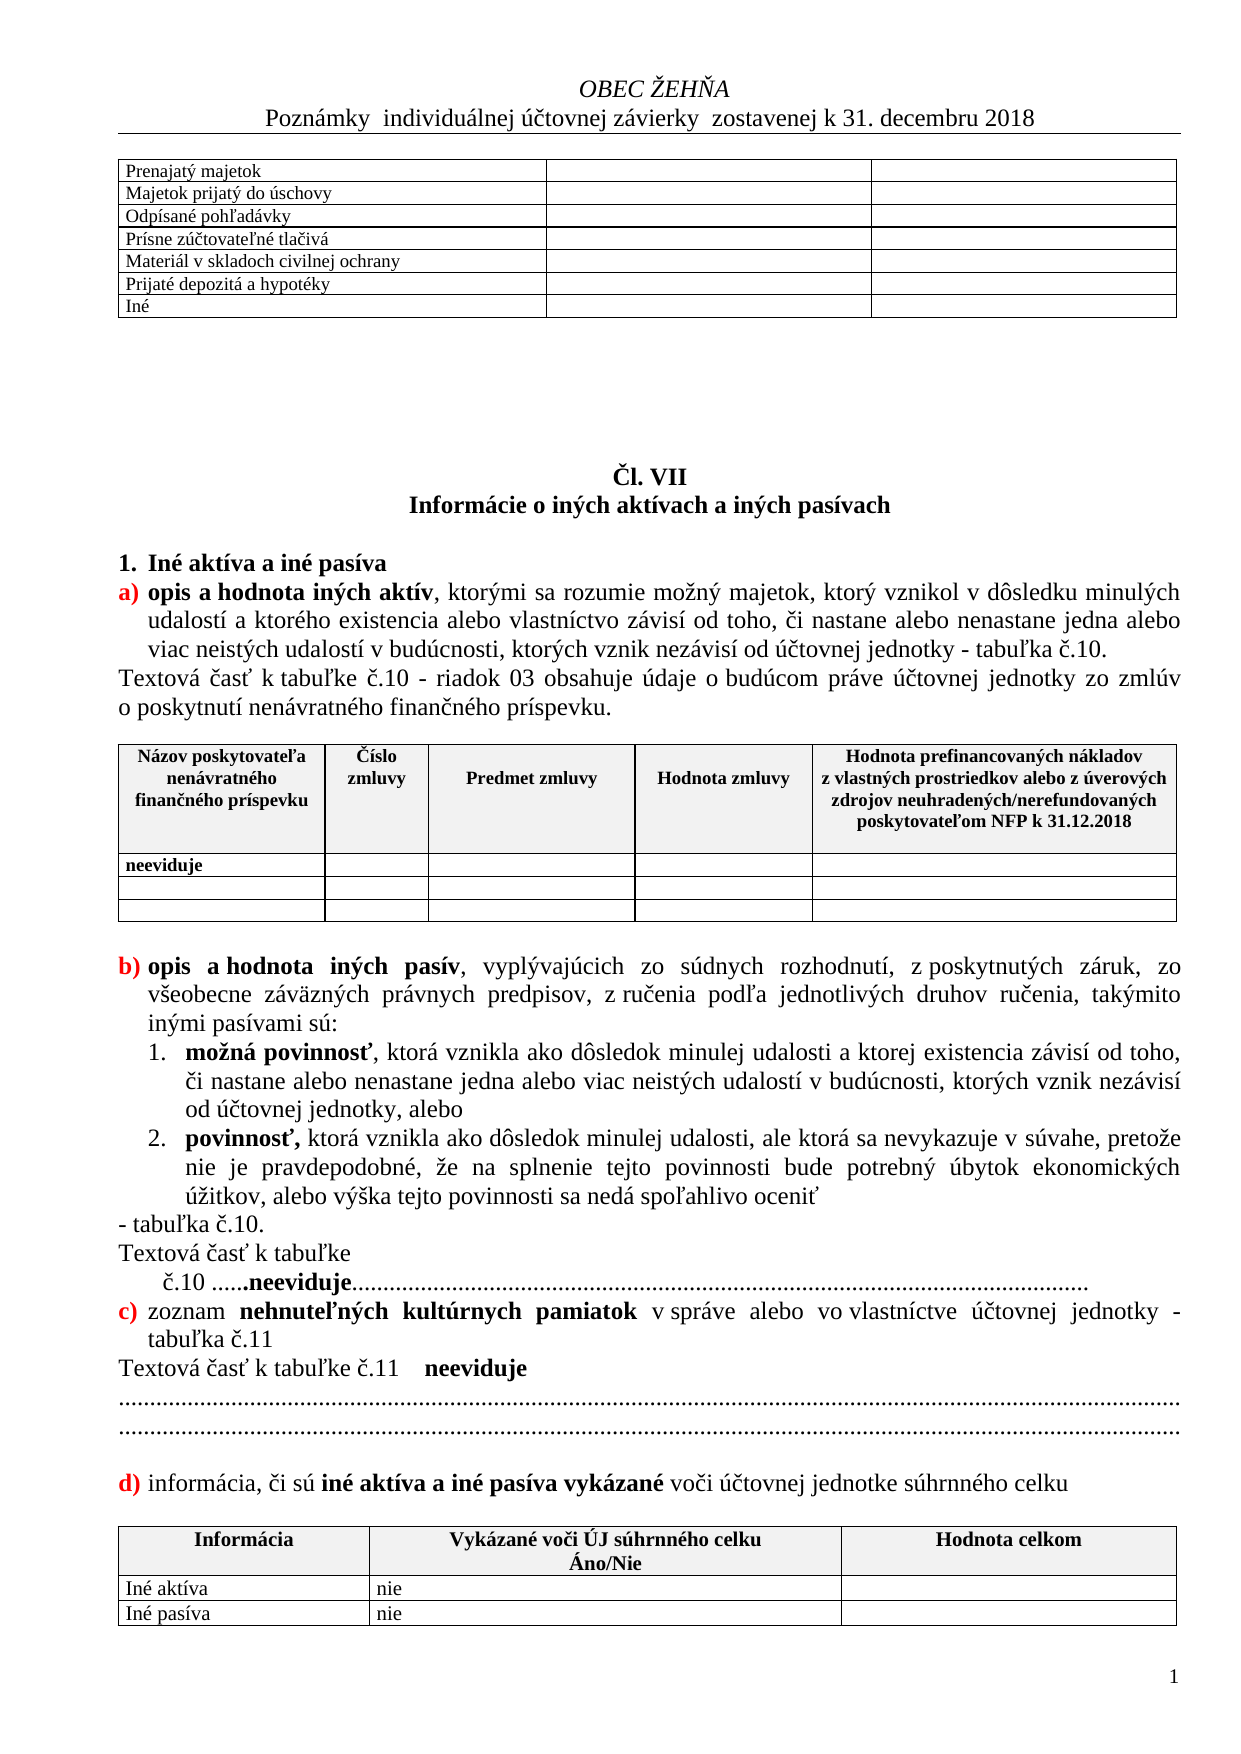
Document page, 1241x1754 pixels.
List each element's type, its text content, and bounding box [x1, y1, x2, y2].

table_cell [872, 205, 1176, 226]
list opis a hodnota iných pasív, vyplývajúcich zo súdnych rozhodnutí, z poskytnutých záruk, zo všeobecne záväzných právnych predpisov, z ručenia podľa jednotlivých druhov ručenia, takýmito inými pasívami sú: [118, 951, 1181, 1037]
text Textová časť k tabuľke č.10 - riadok 03 obsahuje údaje o budúcom práve účtovnej jednotky zo zmlúv o poskytnutí nenávratného finančného príspevku. [118, 663, 1181, 720]
table_cell [872, 295, 1176, 317]
table_cell Iné pasíva [119, 1601, 369, 1625]
table_cell Prijaté depozitá a hypotéky [119, 273, 546, 294]
table_cell Materiál v skladoch civilnej ochrany [119, 250, 546, 272]
table_cell [119, 900, 324, 921]
table_cell [326, 854, 428, 876]
table_cell [429, 900, 634, 921]
table_header Informácia [119, 1527, 369, 1575]
table_cell [636, 854, 812, 876]
text Textová časť k tabuľke č.11 neeviduje [118, 1353, 1181, 1382]
text - tabuľka č.10. [118, 1209, 1181, 1238]
table_cell [872, 273, 1176, 294]
table_cell [842, 1601, 1176, 1625]
table_cell Iné aktíva [119, 1576, 369, 1600]
table_cell [636, 900, 812, 921]
list zoznam nehnuteľných kultúrnych pamiatok v správe alebo vo vlastníctve účtovnej jednotky - tabuľka č.11 [118, 1296, 1181, 1353]
table_header Hodnota celkom [842, 1527, 1176, 1575]
table_cell [429, 877, 634, 898]
table_cell [872, 182, 1176, 204]
table_cell Odpísané pohľadávky [119, 205, 546, 226]
table_cell Majetok prijatý do úschovy [119, 182, 546, 204]
table_header Hodnota prefinancovaných nákladov z vlastných prostriedkov alebo z úverových zdrojov neuhradených/nerefundovaných poskytovateľom NFP k 31.12.2018 [813, 745, 1176, 853]
table_cell [547, 295, 871, 317]
table_cell [547, 228, 871, 249]
list Iné aktíva a iné pasíva [118, 548, 1181, 577]
table_cell [872, 250, 1176, 272]
table_header Hodnota zmluvy [636, 745, 812, 853]
table_cell [813, 900, 1176, 921]
list povinnosť, ktorá vznikla ako dôsledok minulej udalosti, ale ktorá sa nevykazuje v súvahe, pretože nie je pravdepodobné, že na splnenie tejto povinnosti bude potrebný úbytok ekonomických úžitkov, alebo výška tejto povinnosti sa nedá spoľahlivo oceniť [148, 1123, 1181, 1209]
text Textová časť k tabuľke č.10 ......neeviduje...................................................................................................................... [118, 1238, 1181, 1296]
table_cell [547, 205, 871, 226]
list opis a hodnota iných aktív, ktorými sa rozumie možný majetok, ktorý vznikol v dôsledku minulých udalostí a ktorého existencia alebo vlastníctvo závisí od toho, či nastane alebo nenastane jedna alebo viac neistých udalostí v budúcnosti, ktorých vznik nezávisí od účtovnej jednotky - tabuľka č.10. [118, 577, 1181, 663]
table_cell [872, 160, 1176, 181]
table_cell [547, 160, 871, 181]
table_cell [547, 250, 871, 272]
text Informácie o iných aktívach a iných pasívach [118, 490, 1181, 519]
table_cell Iné [119, 295, 546, 317]
table_header Predmet zmluvy [429, 745, 634, 853]
table_cell neeviduje [119, 854, 324, 876]
table_cell nie [370, 1576, 841, 1600]
table_cell [842, 1576, 1176, 1600]
text .......................................................................................................................................................................... [118, 1411, 1181, 1439]
table_cell [636, 877, 812, 898]
table_cell [547, 182, 871, 204]
table_cell [872, 228, 1176, 249]
text Čl. VII [118, 462, 1181, 490]
table_header Číslo zmluvy [326, 745, 428, 853]
table_header Názov poskytovateľa nenávratného finančného príspevku [119, 745, 324, 853]
list informácia, či sú iné aktíva a iné pasíva vykázané voči účtovnej jednotke súhrnného celku [118, 1468, 1181, 1497]
table_cell Prenajatý majetok [119, 160, 546, 181]
table_header Vykázané voči ÚJ súhrnného celku Áno/Nie [370, 1527, 841, 1575]
text .......................................................................................................................................................................... [118, 1382, 1181, 1411]
table_cell nie [370, 1601, 841, 1625]
table_cell [813, 854, 1176, 876]
table_cell [326, 900, 428, 921]
table_cell [119, 877, 324, 898]
list možná povinnosť, ktorá vznikla ako dôsledok minulej udalosti a ktorej existencia závisí od toho, či nastane alebo nenastane jedna alebo viac neistých udalostí v budúcnosti, ktorých vznik nezávisí od účtovnej jednotky, alebo [148, 1037, 1181, 1123]
table_cell [326, 877, 428, 898]
table_cell [429, 854, 634, 876]
table_cell [547, 273, 871, 294]
table_cell Prísne zúčtovateľné tlačivá [119, 228, 546, 249]
table_cell [813, 877, 1176, 898]
